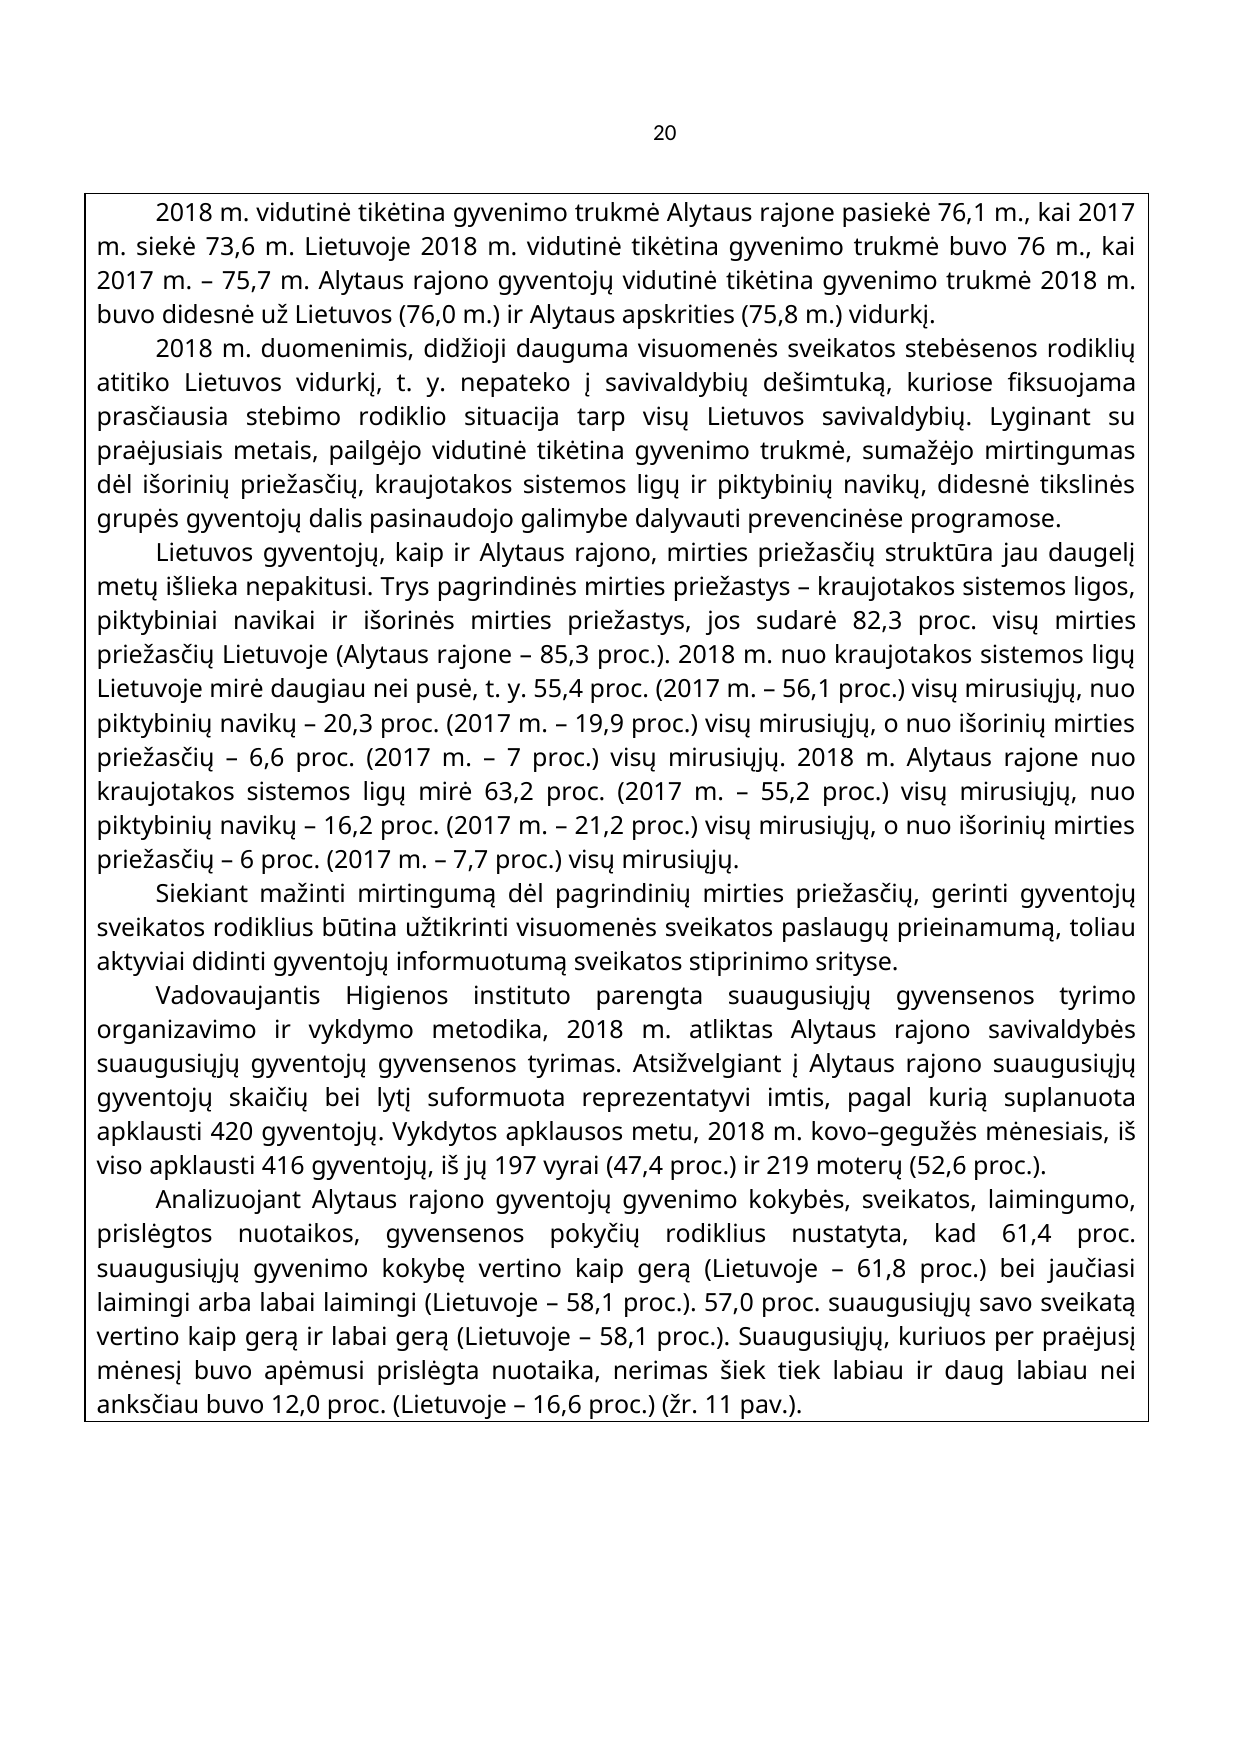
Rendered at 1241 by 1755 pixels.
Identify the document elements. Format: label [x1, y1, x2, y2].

table_cell [1149, 193, 1154, 1421]
